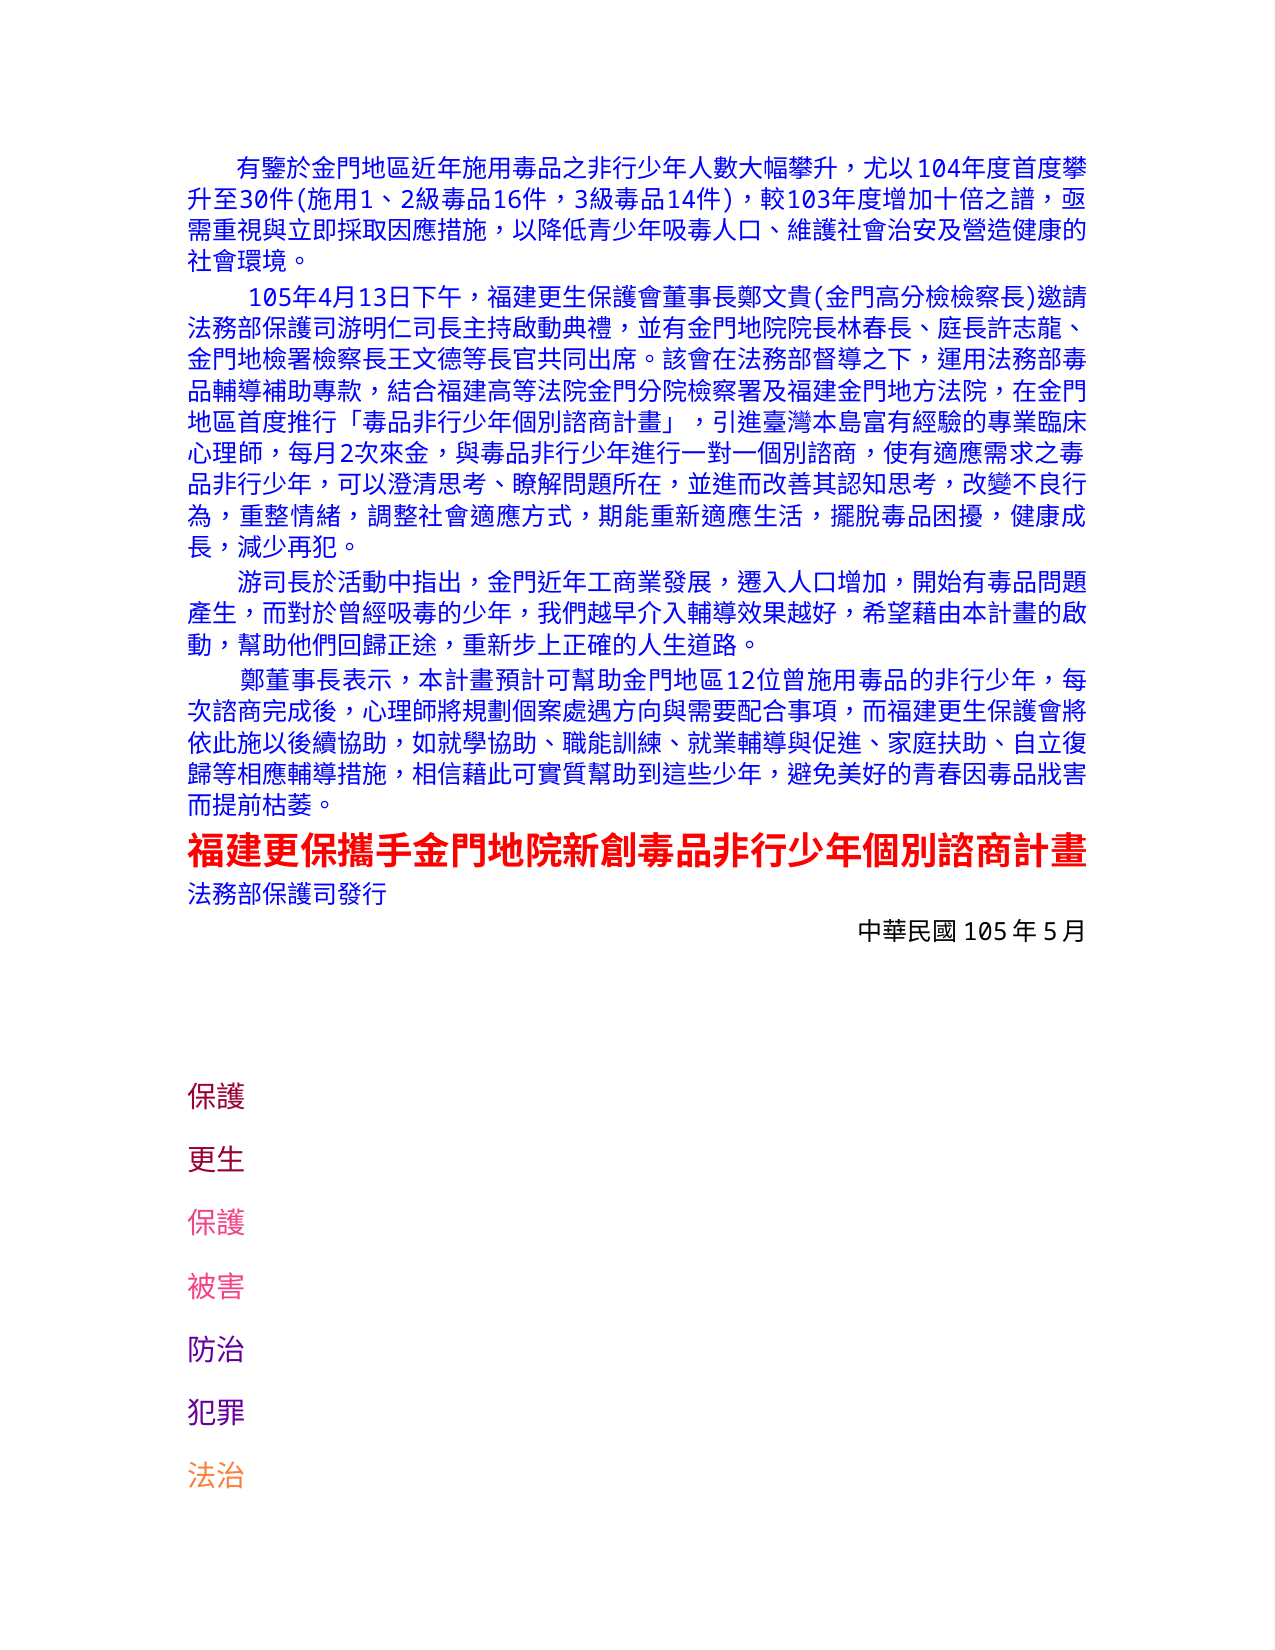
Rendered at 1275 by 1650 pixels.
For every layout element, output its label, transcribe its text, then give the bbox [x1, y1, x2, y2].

text 保護 [187, 1074, 1087, 1116]
text 犯罪 [187, 1389, 1087, 1432]
text 被害 [187, 1263, 1087, 1305]
text 中華民國105年5月 [187, 911, 1087, 947]
text 鄭董事長表示，本計畫預計可幫助金門地區12位曾施用毒品的非行少年，每次諮商完成後，心理師將規劃個案處遇方向與需要配合事項，而福建更生保護會將依此施以後續協助，如就學協助、職能訓練、就業輔導與促進、家庭扶助、自立復歸等相應輔導措施，相信藉此可實質幫助到這些少年，避免美好的青春因毒品戕害而提前枯萎。 [187, 664, 1087, 821]
text 更生 [187, 1137, 1087, 1179]
text 有鑒於金門地區近年施用毒品之非行少年人數大幅攀升，尤以104年度首度攀升至30件(施用1、2級毒品16件，3級毒品14件)，較103年度增加十倍之譜，亟需重視與立即採取因應措施，以降低青少年吸毒人口、維護社會治安及營造健康的社會環境。 [187, 152, 1087, 277]
text 社區 [187, 947, 1087, 990]
text 法務部保護司發行 [187, 875, 1087, 911]
text 防治 [187, 1326, 1087, 1368]
text 福建更保攜手金門地院新創毒品非行少年個別諮商計畫 [187, 823, 1087, 875]
text 105年4月13日下午，福建更生保護會董事長鄭文貴(金門高分檢檢察長)邀請法務部保護司游明仁司長主持啟動典禮，並有金門地院院長林春長、庭長許志龍、金門地檢署檢察長王文德等長官共同出席。該會在法務部督導之下，運用法務部毒品輔導補助專款，結合福建高等法院金門分院檢察署及福建金門地方法院，在金門地區首度推行「毒品非行少年個別諮商計畫」，引進臺灣本島富有經驗的專業臨床心理師，每月2次來金，與毒品非行少年進行一對一個別諮商，使有適應需求之毒品非行少年，可以澄清思考、瞭解問題所在，並進而改善其認知思考，改變不良行為，重整情緒，調整社會適應方式，期能重新適應生活，擺脫毒品困擾，健康成長，減少再犯。 [187, 281, 1087, 562]
text 法治 [187, 1452, 1087, 1495]
text 矯治 [187, 1011, 1087, 1053]
text 保護 [187, 1200, 1087, 1242]
text 游司長於活動中指出，金門近年工商業發展，遷入人口增加，開始有毒品問題產生，而對於曾經吸毒的少年，我們越早介入輔導效果越好，希望藉由本計畫的啟動，幫助他們回歸正途，重新步上正確的人生道路。 [187, 567, 1087, 660]
